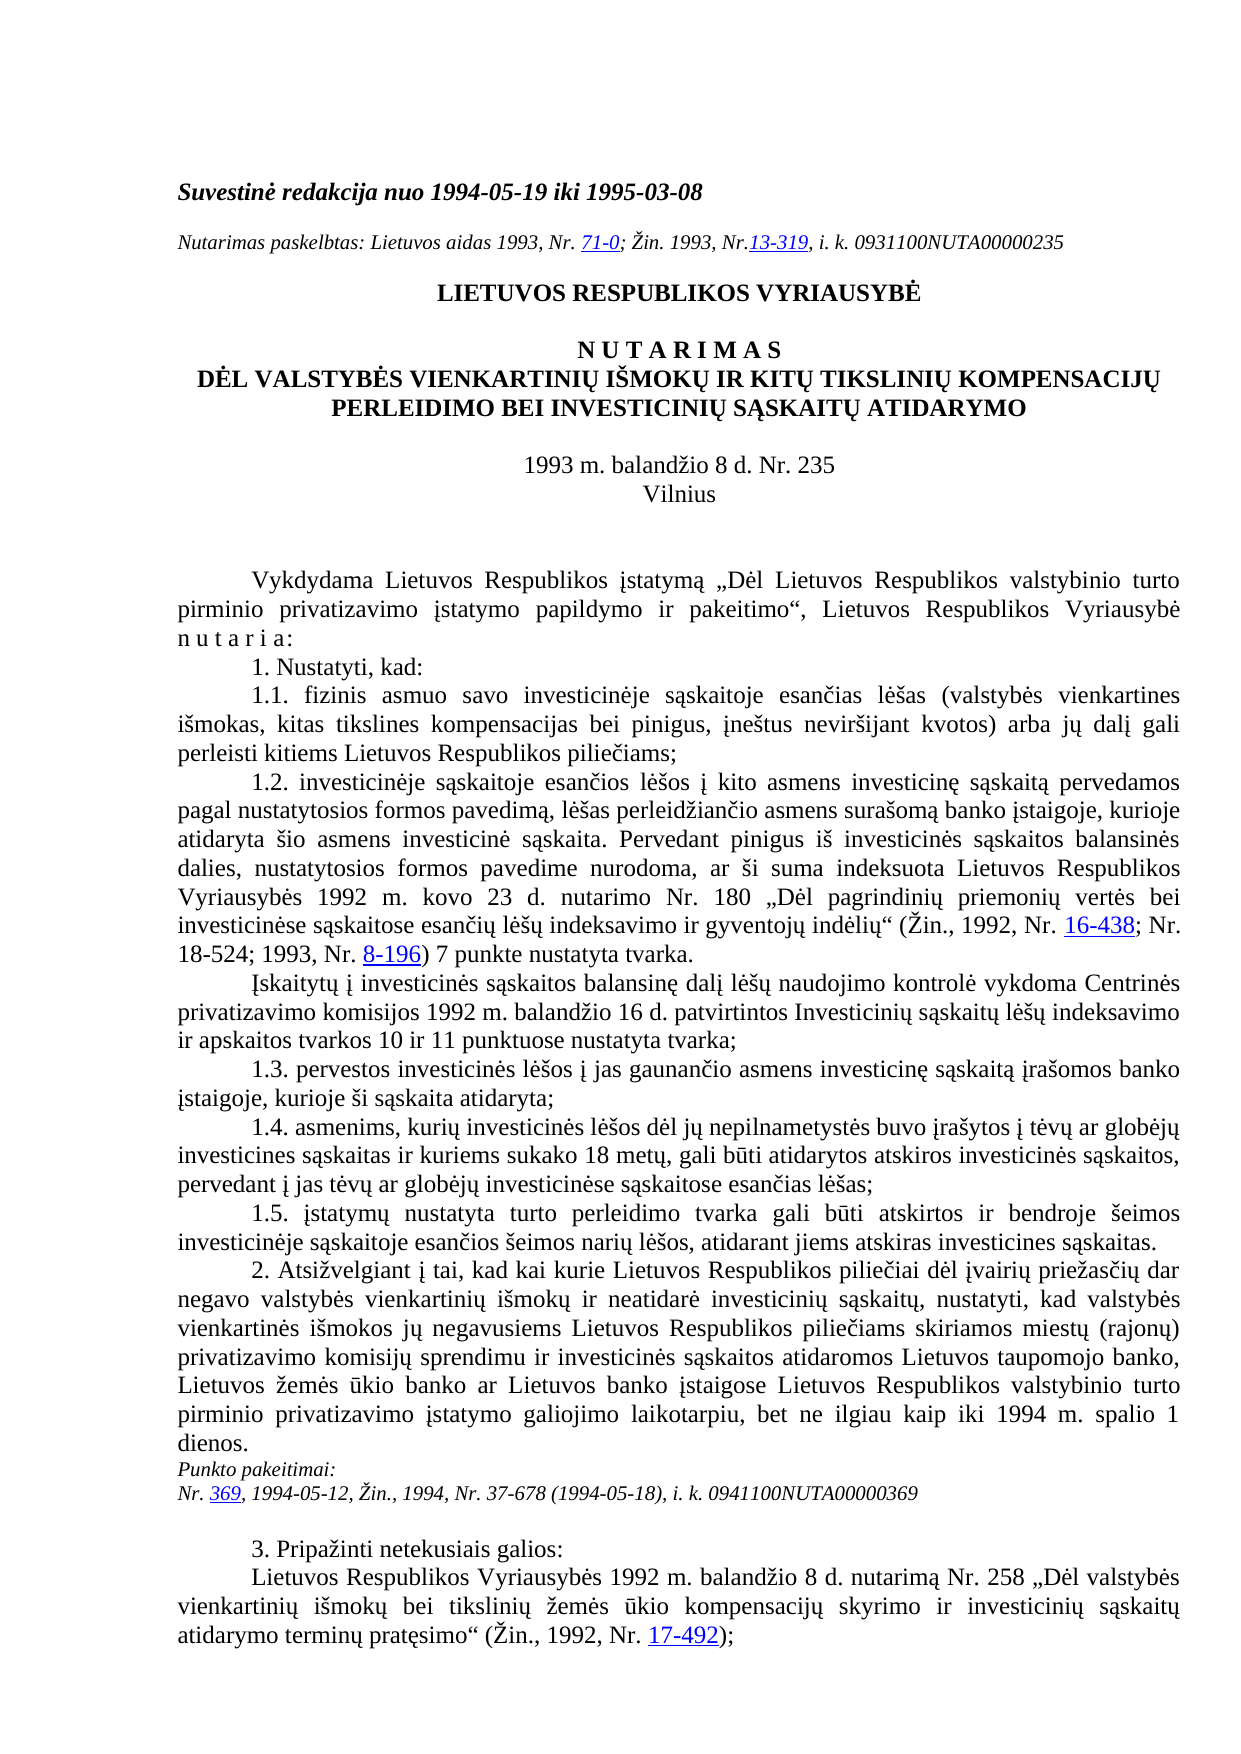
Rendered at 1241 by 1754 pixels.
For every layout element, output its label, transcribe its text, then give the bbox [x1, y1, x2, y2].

text 3. Pripažinti netekusiais galios: [177, 1534, 1181, 1562]
text Vilnius [177, 479, 1181, 508]
text Suvestinė redakcija nuo 1994-05-19 iki 1995-03-08 [177, 177, 1181, 206]
text Lietuvos Respublikos Vyriausybės 1992 m. balandžio 8 d. nutarimą Nr. 258 „Dėl valstybės vienkartinių išmokų bei tikslinių žemės ūkio kompensacijų skyrimo ir investicinių sąskaitų atidarymo terminų pratęsimo“ (Žin., 1992, Nr. 17-492); [177, 1562, 1181, 1649]
text DĖL VALSTYBĖS VIENKARTINIŲ IŠMOKŲ IR KITŲ TIKSLINIŲ KOMPENSACIJŲ PERLEIDIMO BEI INVESTICINIŲ SĄSKAITŲ ATIDARYMO [177, 364, 1181, 422]
text Punkto pakeitimai: [177, 1457, 1181, 1481]
text 1.1. fizinis asmuo savo investicinėje sąskaitoje esančias lėšas (valstybės vienkartines išmokas, kitas tikslines kompensacijas bei pinigus, įneštus neviršijant kvotos) arba jų dalį gali perleisti kitiems Lietuvos Respublikos piliečiams; [177, 681, 1181, 767]
text 1993 m. balandžio 8 d. Nr. 235 [177, 451, 1181, 479]
text 2. Atsižvelgiant į tai, kad kai kurie Lietuvos Respublikos piliečiai dėl įvairių priežasčių dar negavo valstybės vienkartinių išmokų ir neatidarė investicinių sąskaitų, nustatyti, kad valstybės vienkartinės išmokos jų negavusiems Lietuvos Respublikos piliečiams skiriamos miestų (rajonų) privatizavimo komisijų sprendimu ir investicinės sąskaitos atidaromos Lietuvos taupomojo banko, Lietuvos žemės ūkio banko ar Lietuvos banko įstaigose Lietuvos Respublikos valstybinio turto pirminio privatizavimo įstatymo galiojimo laikotarpiu, bet ne ilgiau kaip iki 1994 m. spalio 1 dienos. [177, 1256, 1181, 1457]
text N U T A R I M A S [177, 336, 1181, 364]
text Vykdydama Lietuvos Respublikos įstatymą „Dėl Lietuvos Respublikos valstybinio turto pirminio privatizavimo įstatymo papildymo ir pakeitimo“, Lietuvos Respublikos Vyriausybė nutaria: [177, 566, 1181, 652]
text Nr. 369, 1994-05-12, Žin., 1994, Nr. 37-678 (1994-05-18), i. k. 0941100NUTA00000369 [177, 1481, 1181, 1505]
text 1.5. įstatymų nustatyta turto perleidimo tvarka gali būti atskirtos ir bendroje šeimos investicinėje sąskaitoje esančios šeimos narių lėšos, atidarant jiems atskiras investicines sąskaitas. [177, 1198, 1181, 1256]
text 1.4. asmenims, kurių investicinės lėšos dėl jų nepilnametystės buvo įrašytos į tėvų ar globėjų investicines sąskaitas ir kuriems sukako 18 metų, gali būti atidarytos atskiros investicinės sąskaitos, pervedant į jas tėvų ar globėjų investicinėse sąskaitose esančias lėšas; [177, 1112, 1181, 1198]
text 1.3. pervestos investicinės lėšos į jas gaunančio asmens investicinę sąskaitą įrašomos banko įstaigoje, kurioje ši sąskaita atidaryta; [177, 1054, 1181, 1112]
text 1. Nustatyti, kad: [177, 652, 1181, 681]
text Nutarimas paskelbtas: Lietuvos aidas 1993, Nr. 71-0; Žin. 1993, Nr.13-319, i. k. 0931100NUTA00000235 [177, 230, 1181, 254]
text 1.2. investicinėje sąskaitoje esančios lėšos į kito asmens investicinę sąskaitą pervedamos pagal nustatytosios formos pavedimą, lėšas perleidžiančio asmens surašomą banko įstaigoje, kurioje atidaryta šio asmens investicinė sąskaita. Pervedant pinigus iš investicinės sąskaitos balansinės dalies, nustatytosios formos pavedime nurodoma, ar ši suma indeksuota Lietuvos Respublikos Vyriausybės 1992 m. kovo 23 d. nutarimo Nr. 180 „Dėl pagrindinių priemonių vertės bei investicinėse sąskaitose esančių lėšų indeksavimo ir gyventojų indėlių“ (Žin., 1992, Nr. 16-438; Nr. 18-524; 1993, Nr. 8-196) 7 punkte nustatyta tvarka. [177, 767, 1181, 968]
text LIETUVOS RESPUBLIKOS VYRIAUSYBĖ [177, 278, 1181, 307]
text Įskaitytų į investicinės sąskaitos balansinę dalį lėšų naudojimo kontrolė vykdoma Centrinės privatizavimo komisijos 1992 m. balandžio 16 d. patvirtintos Investicinių sąskaitų lėšų indeksavimo ir apskaitos tvarkos 10 ir 11 punktuose nustatyta tvarka; [177, 968, 1181, 1054]
